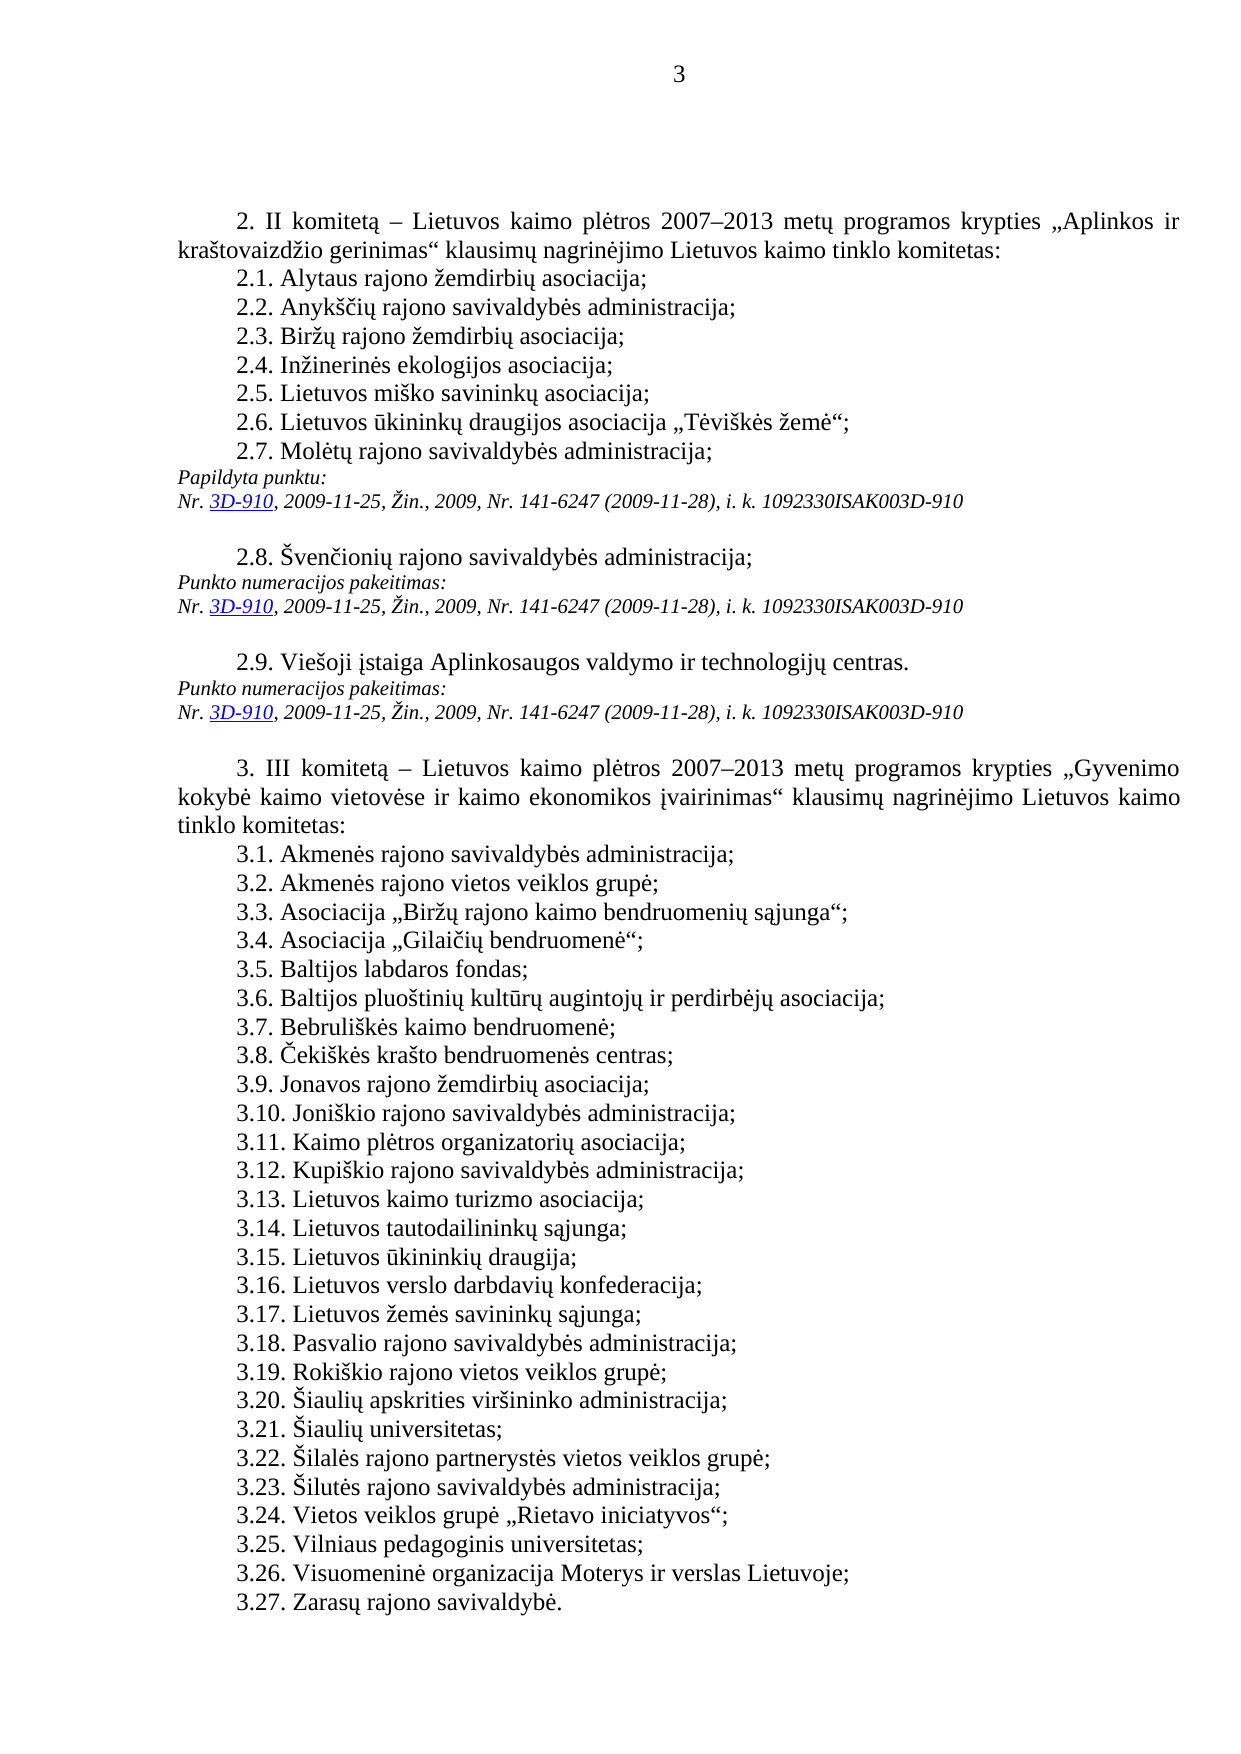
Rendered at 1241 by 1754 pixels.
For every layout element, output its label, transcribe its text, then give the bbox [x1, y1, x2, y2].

text 2.8. Švenčionių rajono savivaldybės administracija; [177, 542, 1181, 570]
text 3.16. Lietuvos verslo darbdavių konfederacija; [177, 1270, 1181, 1299]
text Nr. 3D-910, 2009-11-25, Žin., 2009, Nr. 141-6247 (2009-11-28), i. k. 1092330ISAK003D-910 [177, 489, 1181, 513]
text 3.2. Akmenės rajono vietos veiklos grupė; [177, 868, 1181, 897]
text 3.26. Visuomeninė organizacija Moterys ir verslas Lietuvoje; [177, 1558, 1181, 1587]
text 2.1. Alytaus rajono žemdirbių asociacija; [177, 263, 1181, 292]
text 2.5. Lietuvos miško savininkų asociacija; [177, 378, 1181, 407]
text 3.15. Lietuvos ūkininkių draugija; [177, 1242, 1181, 1270]
text 3.14. Lietuvos tautodailininkų sąjunga; [177, 1213, 1181, 1242]
text 3.25. Vilniaus pedagoginis universitetas; [177, 1529, 1181, 1558]
text 3.5. Baltijos labdaros fondas; [177, 954, 1181, 983]
text 3.23. Šilutės rajono savivaldybės administracija; [177, 1472, 1181, 1500]
text 3.13. Lietuvos kaimo turizmo asociacija; [177, 1184, 1181, 1213]
text Papildyta punktu: [177, 465, 1181, 489]
text Nr. 3D-910, 2009-11-25, Žin., 2009, Nr. 141-6247 (2009-11-28), i. k. 1092330ISAK003D-910 [177, 594, 1181, 618]
text Nr. 3D-910, 2009-11-25, Žin., 2009, Nr. 141-6247 (2009-11-28), i. k. 1092330ISAK003D-910 [177, 700, 1181, 724]
text Punkto numeracijos pakeitimas: [177, 570, 1181, 594]
text 3.11. Kaimo plėtros organizatorių asociacija; [177, 1127, 1181, 1155]
text 3.27. Zarasų rajono savivaldybė. [177, 1587, 1181, 1615]
text 3.1. Akmenės rajono savivaldybės administracija; [177, 839, 1181, 868]
text Punkto numeracijos pakeitimas: [177, 676, 1181, 700]
text 3.20. Šiaulių apskrities viršininko administracija; [177, 1385, 1181, 1414]
text 3.12. Kupiškio rajono savivaldybės administracija; [177, 1155, 1181, 1184]
text 3.9. Jonavos rajono žemdirbių asociacija; [177, 1069, 1181, 1098]
text 3.6. Baltijos pluoštinių kultūrų augintojų ir perdirbėjų asociacija; [177, 983, 1181, 1012]
text 3.4. Asociacija „Gilaičių bendruomenė“; [177, 925, 1181, 954]
text 2.6. Lietuvos ūkininkų draugijos asociacija „Tėviškės žemė“; [177, 407, 1181, 436]
text 2. II komitetą – Lietuvos kaimo plėtros 2007–2013 metų programos krypties „Aplinkos ir kraštovaizdžio gerinimas“ klausimų nagrinėjimo Lietuvos kaimo tinklo komitetas: [177, 206, 1181, 263]
text 2.2. Anykščių rajono savivaldybės administracija; [177, 292, 1181, 321]
text 3.7. Bebruliškės kaimo bendruomenė; [177, 1012, 1181, 1040]
text 3.22. Šilalės rajono partnerystės vietos veiklos grupė; [177, 1443, 1181, 1472]
text 3.8. Čekiškės krašto bendruomenės centras; [177, 1040, 1181, 1069]
text 2.7. Molėtų rajono savivaldybės administracija; [177, 436, 1181, 465]
text 2.9. Viešoji įstaiga Aplinkosaugos valdymo ir technologijų centras. [177, 647, 1181, 676]
text 2.3. Biržų rajono žemdirbių asociacija; [177, 321, 1181, 350]
text 2.4. Inžinerinės ekologijos asociacija; [177, 350, 1181, 378]
text 3.19. Rokiškio rajono vietos veiklos grupė; [177, 1357, 1181, 1385]
text 3.18. Pasvalio rajono savivaldybės administracija; [177, 1328, 1181, 1357]
text 3.17. Lietuvos žemės savininkų sąjunga; [177, 1299, 1181, 1328]
text 3. III komitetą – Lietuvos kaimo plėtros 2007–2013 metų programos krypties „Gyvenimo kokybė kaimo vietovėse ir kaimo ekonomikos įvairinimas“ klausimų nagrinėjimo Lietuvos kaimo tinklo komitetas: [177, 753, 1181, 839]
text 3.21. Šiaulių universitetas; [177, 1414, 1181, 1443]
text 3.10. Joniškio rajono savivaldybės administracija; [177, 1098, 1181, 1127]
text 3.24. Vietos veiklos grupė „Rietavo iniciatyvos“; [177, 1500, 1181, 1529]
text 3.3. Asociacija „Biržų rajono kaimo bendruomenių sąjunga“; [177, 897, 1181, 925]
